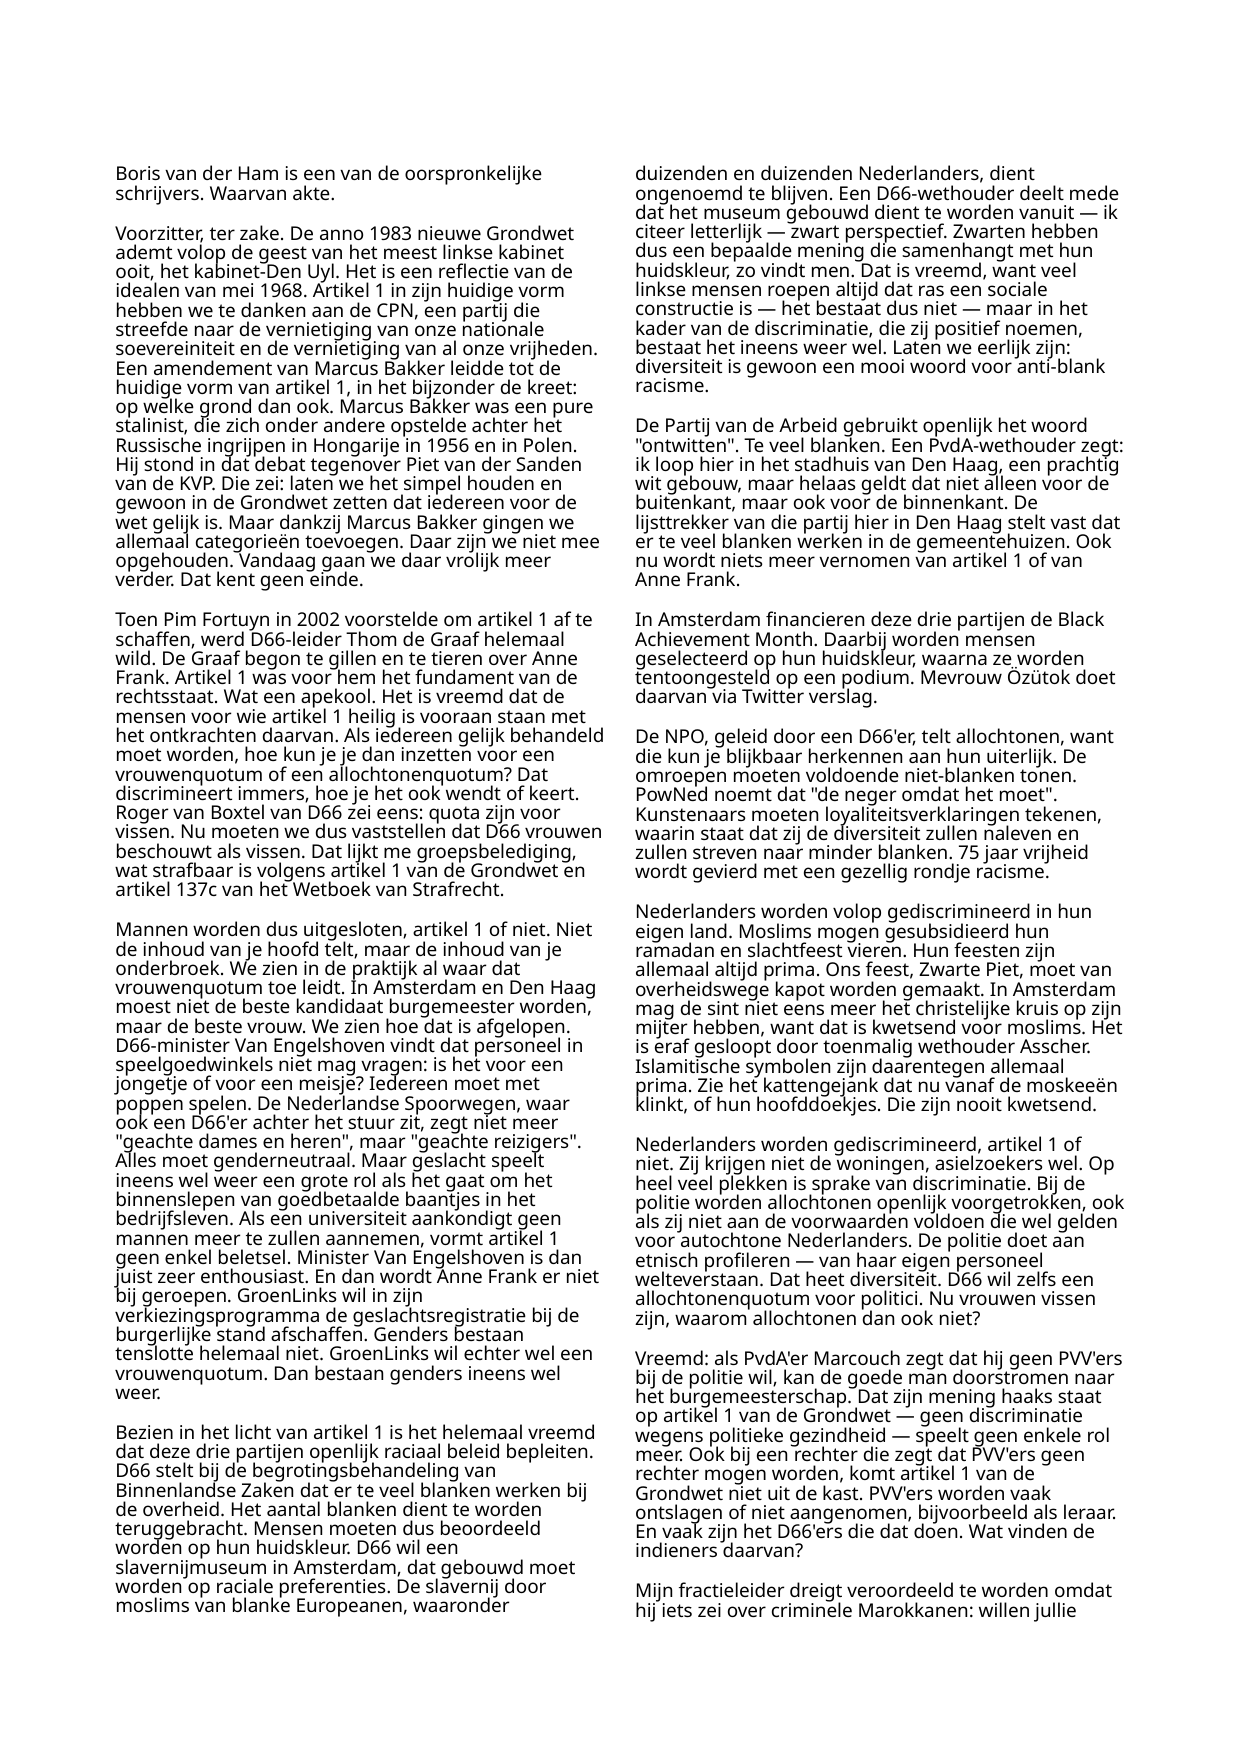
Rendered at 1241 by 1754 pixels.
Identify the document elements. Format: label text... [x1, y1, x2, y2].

text Toen Pim Fortuyn in 2002 voorstelde om artikel 1 af te schaffen, werd D66-leider Thom de Graaf helemaal wild. De Graaf begon te gillen en te tieren over Anne Frank. Artikel 1 was voor hem het fundament van de rechtsstaat. Wat een apekool. Het is vreemd dat de mensen voor wie artikel 1 heilig is vooraan staan met het ontkrachten daarvan. Als iedereen gelijk behandeld moet worden, hoe kun je je dan inzetten voor een vrouwenquotum of een allochtonenquotum? Dat discrimineert immers, hoe je het ook wendt of keert. Roger van Boxtel van D66 zei eens: quota zijn voor vissen. Nu moeten we dus vaststellen dat D66 vrouwen beschouwt als vissen. Dat lijkt me groepsbelediging, wat strafbaar is volgens artikel 1 van de Grondwet en artikel 137c van het Wetboek van Strafrecht. [115, 611, 605, 901]
text Bezien in het licht van artikel 1 is het helemaal vreemd dat deze drie partijen openlijk raciaal beleid bepleiten. D66 stelt bij de begrotingsbehandeling van Binnenlandse Zaken dat er te veel blanken werken bij de overheid. Het aantal blanken dient te worden teruggebracht. Mensen moeten dus beoordeeld worden op hun huidskleur. D66 wil een slavernijmuseum in Amsterdam, dat gebouwd moet worden op raciale preferenties. De slavernij door moslims van blanke Europeanen, waaronder [115, 1424, 605, 1616]
text Voorzitter, ter zake. De anno 1983 nieuwe Grondwet ademt volop de geest van het meest linkse kabinet ooit, het kabinet-Den Uyl. Het is een reflectie van de idealen van mei 1968. Artikel 1 in zijn huidige vorm hebben we te danken aan de CPN, een partij die streefde naar de vernietiging van onze nationale soevereiniteit en de vernietiging van al onze vrijheden. Een amendement van Marcus Bakker leidde tot de huidige vorm van artikel 1, in het bijzonder de kreet: op welke grond dan ook. Marcus Bakker was een pure stalinist, die zich onder andere opstelde achter het Russische ingrijpen in Hongarije in 1956 en in Polen. Hij stond in dat debat tegenover Piet van der Sanden van de KVP. Die zei: laten we het simpel houden en gewoon in de Grondwet zetten dat iedereen voor de wet gelijk is. Maar dankzij Marcus Bakker gingen we allemaal categorieën toevoegen. Daar zijn we niet mee opgehouden. Vandaag gaan we daar vrolijk meer verder. Dat kent geen einde. [115, 224, 605, 591]
text In Amsterdam financieren deze drie partijen de Black Achievement Month. Daarbij worden mensen geselecteerd op hun huidskleur, waarna ze worden tentoongesteld op een podium. Mevrouw Özütok doet daarvan via Twitter verslag. [635, 611, 1125, 708]
text Mijn fractieleider dreigt veroordeeld te worden omdat hij iets zei over criminele Marokkanen: willen jullie [635, 1582, 1125, 1621]
text Boris van der Ham is een van de oorspronkelijke schrijvers. Waarvan akte. [115, 165, 605, 204]
text Vreemd: als PvdA'er Marcouch zegt dat hij geen PVV'ers bij de politie wil, kan de goede man doorstromen naar het burgemeesterschap. Dat zijn mening haaks staat op artikel 1 van de Grondwet — geen discriminatie wegens politieke gezindheid — speelt geen enkele rol meer. Ook bij een rechter die zegt dat PVV'ers geen rechter mogen worden, komt artikel 1 van de Grondwet niet uit de kast. PVV'ers worden vaak ontslagen of niet aangenomen, bijvoorbeeld als leraar. En vaak zijn het D66'ers die dat doen. Wat vinden de indieners daarvan? [635, 1349, 1125, 1562]
text duizenden en duizenden Nederlanders, dient ongenoemd te blijven. Een D66-wethouder deelt mede dat het museum gebouwd dient te worden vanuit — ik citeer letterlijk — zwart perspectief. Zwarten hebben dus een bepaalde mening die samenhangt met hun huidskleur, zo vindt men. Dat is vreemd, want veel linkse mensen roepen altijd dat ras een sociale constructie is — het bestaat dus niet — maar in het kader van de discriminatie, die zij positief noemen, bestaat het ineens weer wel. Laten we eerlijk zijn: diversiteit is gewoon een mooi woord voor anti-blank racisme. [635, 165, 1125, 397]
text Nederlanders worden volop gediscrimineerd in hun eigen land. Moslims mogen gesubsidieerd hun ramadan en slachtfeest vieren. Hun feesten zijn allemaal altijd prima. Ons feest, Zwarte Piet, moet van overheidswege kapot worden gemaakt. In Amsterdam mag de sint niet eens meer het christelijke kruis op zijn mijter hebben, want dat is kwetsend voor moslims. Het is eraf gesloopt door toenmalig wethouder Asscher. Islamitische symbolen zijn daarentegen allemaal prima. Zie het kattengejank dat nu vanaf de moskeeën klinkt, of hun hoofddoekjes. Die zijn nooit kwetsend. [635, 903, 1125, 1115]
text De NPO, geleid door een D66'er, telt allochtonen, want die kun je blijkbaar herkennen aan hun uiterlijk. De omroepen moeten voldoende niet-blanken tonen. PowNed noemt dat "de neger omdat het moet". Kunstenaars moeten loyaliteitsverklaringen tekenen, waarin staat dat zij de diversiteit zullen naleven en zullen streven naar minder blanken. 75 jaar vrijheid wordt gevierd met een gezellig rondje racisme. [635, 728, 1125, 883]
text Mannen worden dus uitgesloten, artikel 1 of niet. Niet de inhoud van je hoofd telt, maar de inhoud van je onderbroek. We zien in de praktijk al waar dat vrouwenquotum toe leidt. In Amsterdam en Den Haag moest niet de beste kandidaat burgemeester worden, maar de beste vrouw. We zien hoe dat is afgelopen. D66-minister Van Engelshoven vindt dat personeel in speelgoedwinkels niet mag vragen: is het voor een jongetje of voor een meisje? Iedereen moet met poppen spelen. De Nederlandse Spoorwegen, waar ook een D66'er achter het stuur zit, zegt niet meer "geachte dames en heren", maar "geachte reizigers". Alles moet genderneutraal. Maar geslacht speelt ineens wel weer een grote rol als het gaat om het binnenslepen van goedbetaalde baantjes in het bedrijfsleven. Als een universiteit aankondigt geen mannen meer te zullen aannemen, vormt artikel 1 geen enkel beletsel. Minister Van Engelshoven is dan juist zeer enthousiast. En dan wordt Anne Frank er niet bij geroepen. GroenLinks wil in zijn verkiezingsprogramma de geslachtsregistratie bij de burgerlijke stand afschaffen. Genders bestaan tenslotte helemaal niet. GroenLinks wil echter wel een vrouwenquotum. Dan bestaan genders ineens wel weer. [115, 921, 605, 1403]
text De Partij van de Arbeid gebruikt openlijk het woord "ontwitten". Te veel blanken. Een PvdA-wethouder zegt: ik loop hier in het stadhuis van Den Haag, een prachtig wit gebouw, maar helaas geldt dat niet alleen voor de buitenkant, maar ook voor de binnenkant. De lijsttrekker van die partij hier in Den Haag stelt vast dat er te veel blanken werken in de gemeentehuizen. Ook nu wordt niets meer vernomen van artikel 1 of van Anne Frank. [635, 417, 1125, 591]
text Nederlanders worden gediscrimineerd, artikel 1 of niet. Zij krijgen niet de woningen, asielzoekers wel. Op heel veel plekken is sprake van discriminatie. Bij de politie worden allochtonen openlijk voorgetrokken, ook als zij niet aan de voorwaarden voldoen die wel gelden voor autochtone Nederlanders. De politie doet aan etnisch profileren — van haar eigen personeel welteverstaan. Dat heet diversiteit. D66 wil zelfs een allochtonenquotum voor politici. Nu vrouwen vissen zijn, waarom allochtonen dan ook niet? [635, 1136, 1125, 1329]
